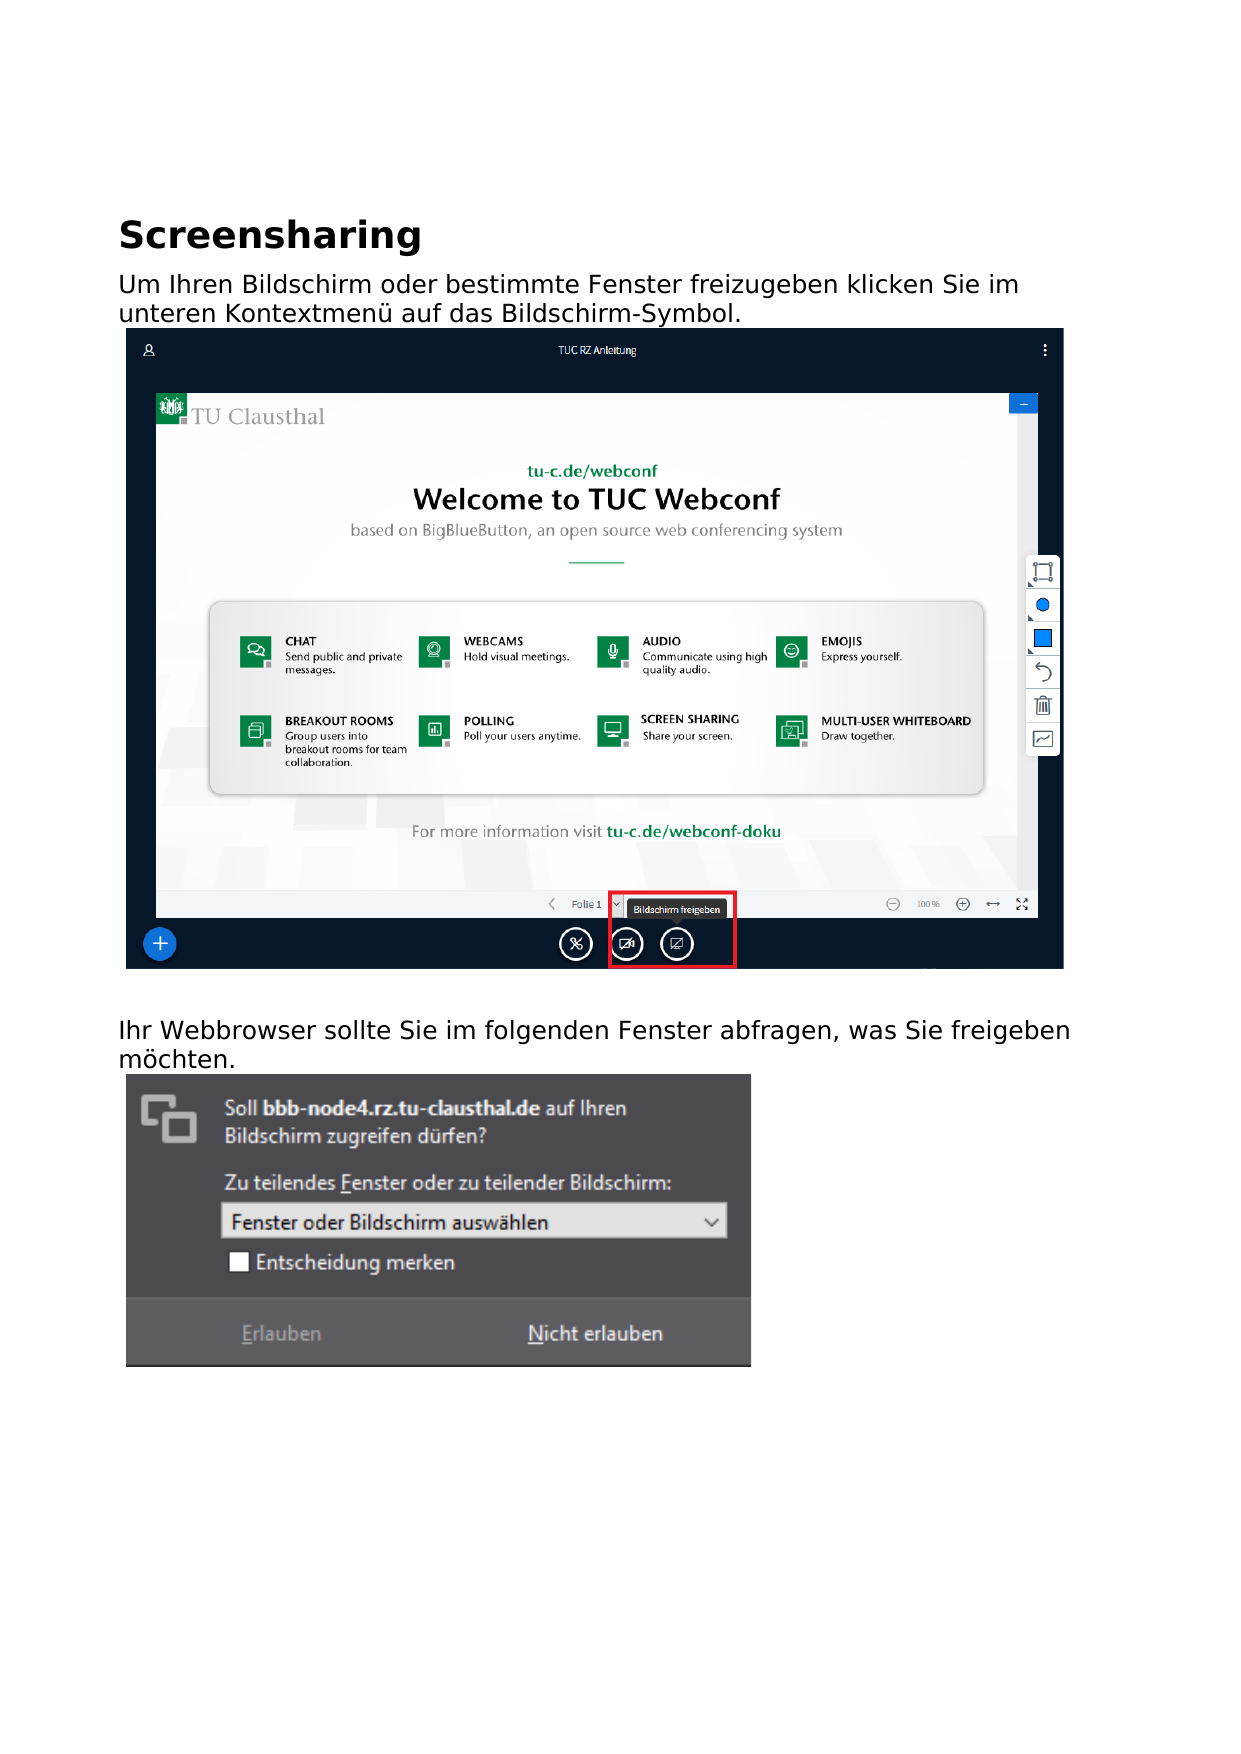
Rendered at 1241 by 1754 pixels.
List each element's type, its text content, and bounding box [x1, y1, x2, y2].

text Ihr Webbrowser sollte Sie im folgenden Fenster abfragen, was Sie freigeben möchten. [118, 1016, 1122, 1373]
text Um Ihren Bildschirm oder bestimmte Fenster freizugeben klicken Sie im unteren Kontextmenü auf das Bildschirm-Symbol. [118, 270, 1122, 1004]
text [118, 118, 1122, 176]
picture [126, 1074, 752, 1367]
picture [126, 328, 1064, 969]
subtitle Screensharing [118, 214, 1122, 258]
